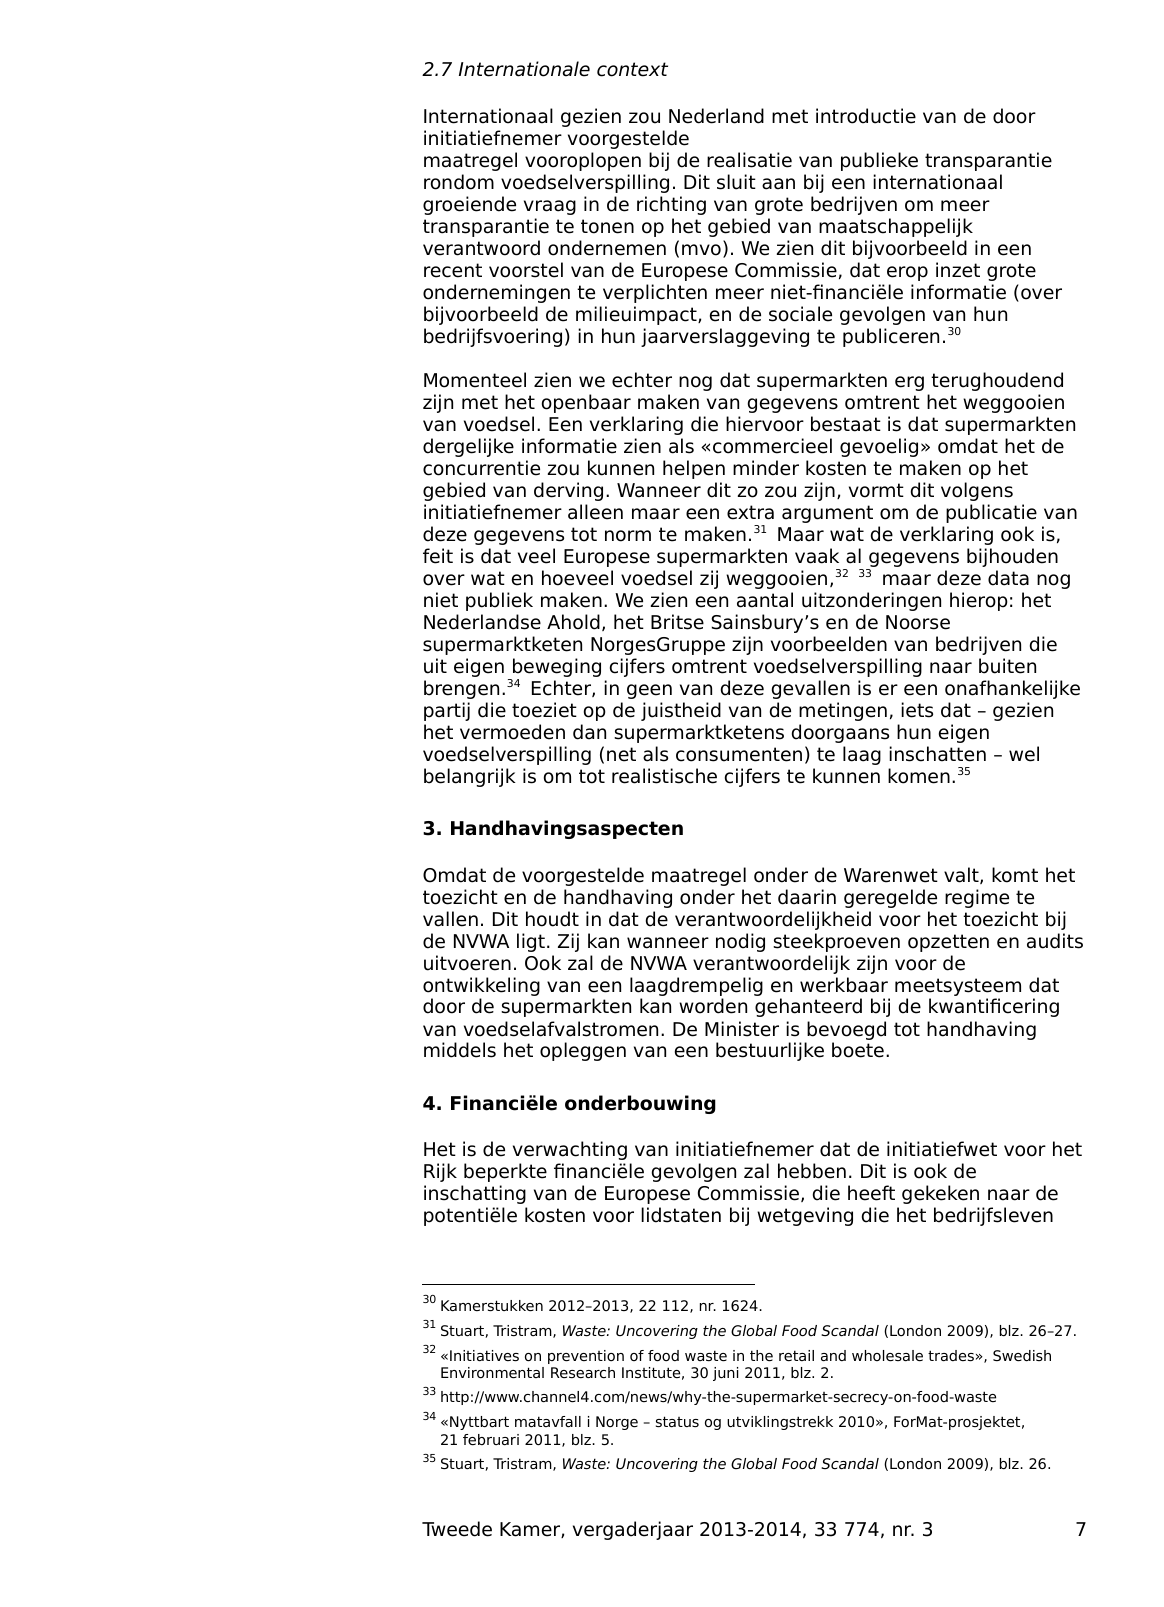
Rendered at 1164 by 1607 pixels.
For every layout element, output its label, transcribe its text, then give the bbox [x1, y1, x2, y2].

text Omdat de voorgestelde maatregel onder de Warenwet valt, komt het toezicht en de handhaving onder het daarin geregelde regime te vallen. Dit houdt in dat de verantwoordelijkheid voor het toezicht bij de NVWA ligt. Zij kan wanneer nodig steekproeven opzetten en audits uitvoeren. Ook zal de NVWA verantwoordelijk zijn voor de ontwikkeling van een laagdrempelig en werkbaar meetsysteem dat door de supermarkten kan worden gehanteerd bij de kwantificering van voedselafvalstromen. De Minister is bevoegd tot handhaving middels het opleggen van een bestuurlijke boete. [422, 864, 1087, 1062]
subtitle 4. Financiële onderbouwing [422, 1092, 1087, 1114]
text «Initiatives on prevention of food waste in the retail and wholesale trades», Swedish Environmental Research Institute, 30 juni 2011, blz. 2. [422, 1343, 1087, 1382]
text Stuart, Tristram, Waste: Uncovering the Global Food Scandal (London 2009), blz. 26–27. [422, 1318, 1087, 1341]
text maatregel vooroplopen bij de realisatie van publieke transparantie rondom voedselverspilling. Dit sluit aan bij een internationaal groeiende vraag in de richting van grote bedrijven om meer transparantie te tonen op het gebied van maatschappelijk verantwoord ondernemen (mvo). We zien dit bijvoorbeeld in een recent voorstel van de Europese Commissie, dat erop inzet grote ondernemingen te verplichten meer niet-financiële informatie (over bijvoorbeeld de milieuimpact, en de sociale gevolgen van hun bedrijfsvoering) in hun jaarverslaggeving te publiceren. [422, 150, 1087, 348]
text Internationaal gezien zou Nederland met introductie van de door initiatiefnemer voorgestelde [422, 106, 1087, 150]
text Kamerstukken 2012–2013, 22 112, nr. 1624. [422, 1293, 1087, 1316]
text http://www.channel4.com/news/why-the-supermarket-secrecy-on-food-waste [422, 1385, 1087, 1407]
text «Nyttbart matavfall i Norge – status og utviklingstrekk 2010», ForMat-prosjektet, 21 februari 2011, blz. 5. [422, 1410, 1087, 1449]
subtitle 3. Handhavingsaspecten [422, 818, 1087, 839]
text Het is de verwachting van initiatiefnemer dat de initiatiefwet voor het Rijk beperkte financiële gevolgen zal hebben. Dit is ook de inschatting van de Europese Commissie, die heeft gekeken naar de potentiële kosten voor lidstaten bij wetgeving die het bedrijfsleven [422, 1139, 1087, 1227]
subtitle 2.7 Internationale context [422, 59, 1087, 81]
text Momenteel zien we echter nog dat supermarkten erg terughoudend zijn met het openbaar maken van gegevens omtrent het weggooien van voedsel. Een verklaring die hiervoor bestaat is dat supermarkten dergelijke informatie zien als «commercieel gevoelig» omdat het de concurrentie zou kunnen helpen minder kosten te maken op het gebied van derving. Wanneer dit zo zou zijn, vormt dit volgens initiatiefnemer alleen maar een extra argument om de publicatie van deze gegevens tot norm te maken. Maar wat de verklaring ook is, feit is dat veel Europese supermarkten vaak al gegevens bijhouden over wat en hoeveel voedsel zij weggooien, maar deze data nog niet publiek maken. We zien een aantal uitzonderingen hierop: het Nederlandse Ahold, het Britse Sainsbury’s en de Noorse supermarktketen NorgesGruppe zijn voorbeelden van bedrijven die uit eigen beweging cijfers omtrent voedselverspilling naar buiten brengen. Echter, in geen van deze gevallen is er een onafhankelijke partij die toeziet op de juistheid van de metingen, iets dat – gezien het vermoeden dan supermarktketens doorgaans hun eigen voedselverspilling (net als consumenten) te laag inschatten – wel belangrijk is om tot realistische cijfers te kunnen komen. [422, 370, 1087, 788]
text Stuart, Tristram, Waste: Uncovering the Global Food Scandal (London 2009), blz. 26. [422, 1452, 1087, 1474]
